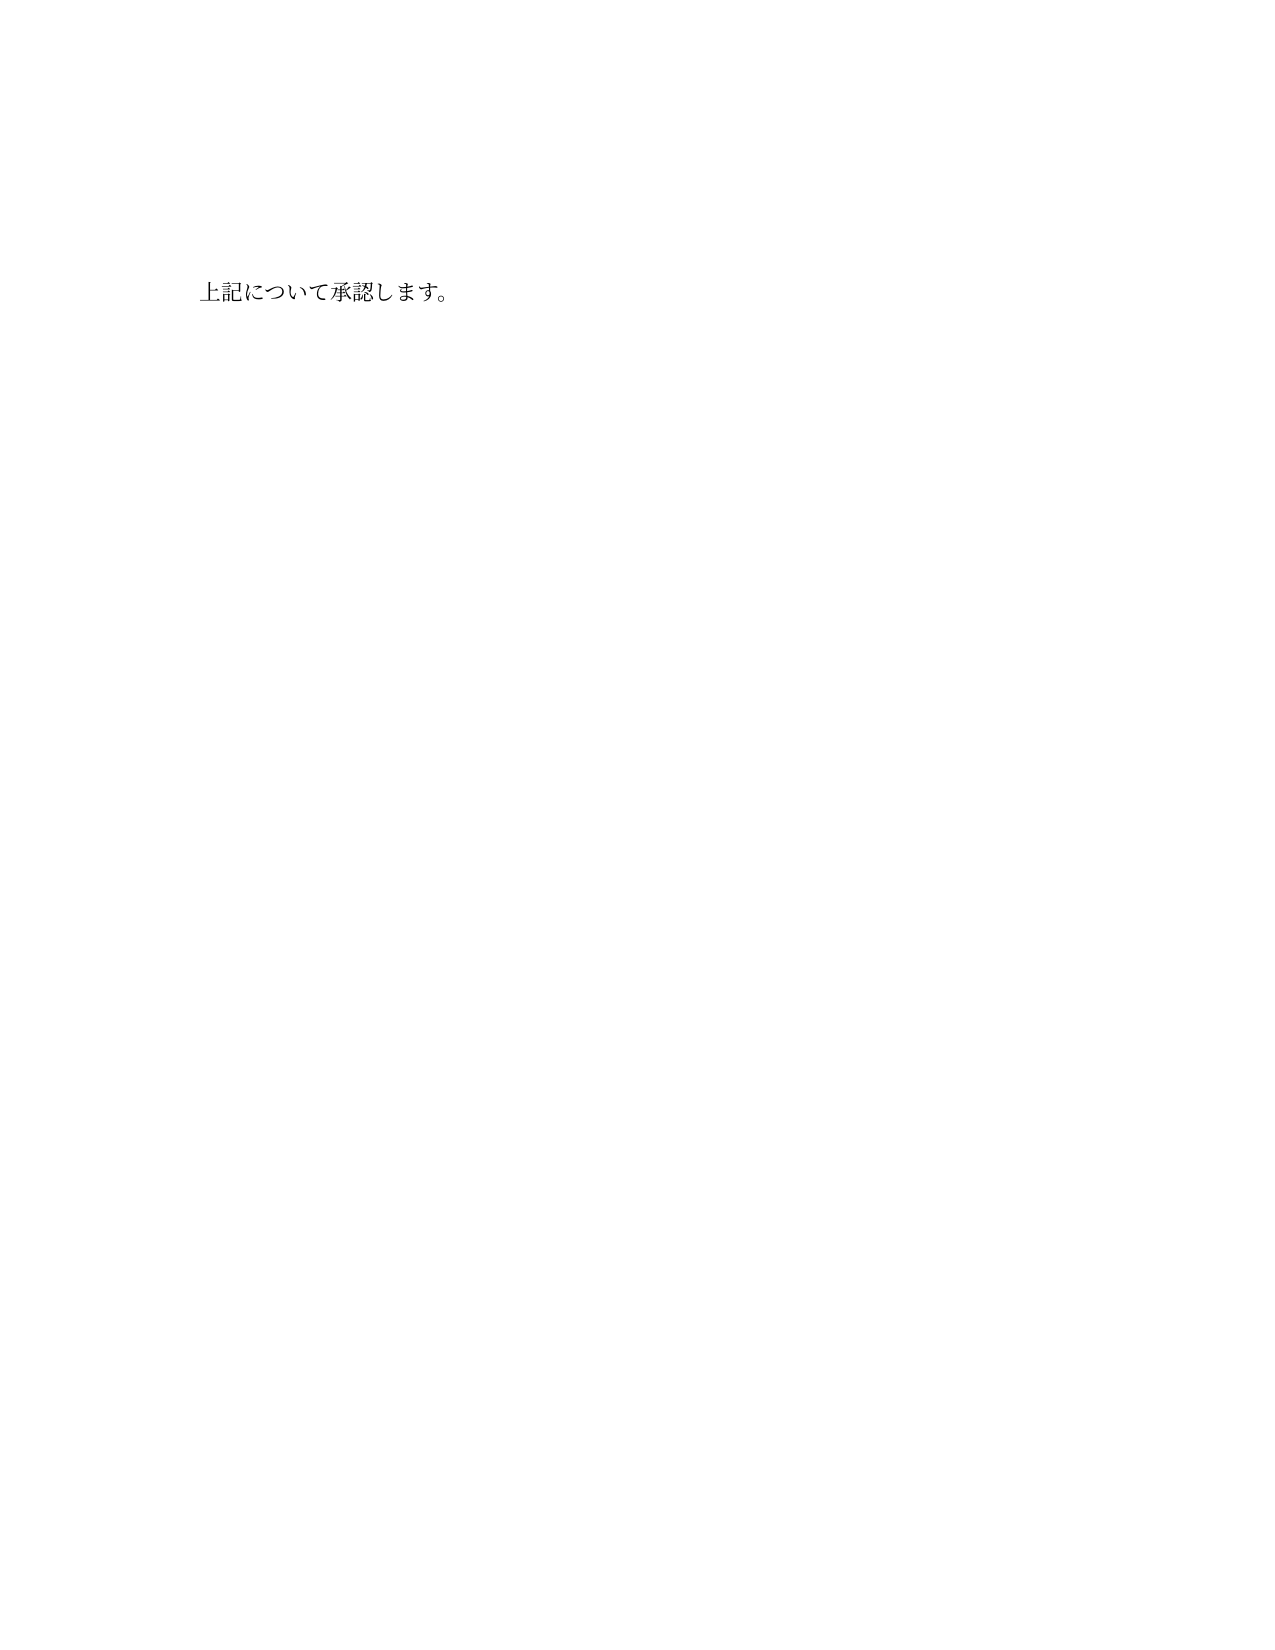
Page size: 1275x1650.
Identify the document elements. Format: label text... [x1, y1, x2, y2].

text 上記について承認します。 [177, 275, 1137, 306]
